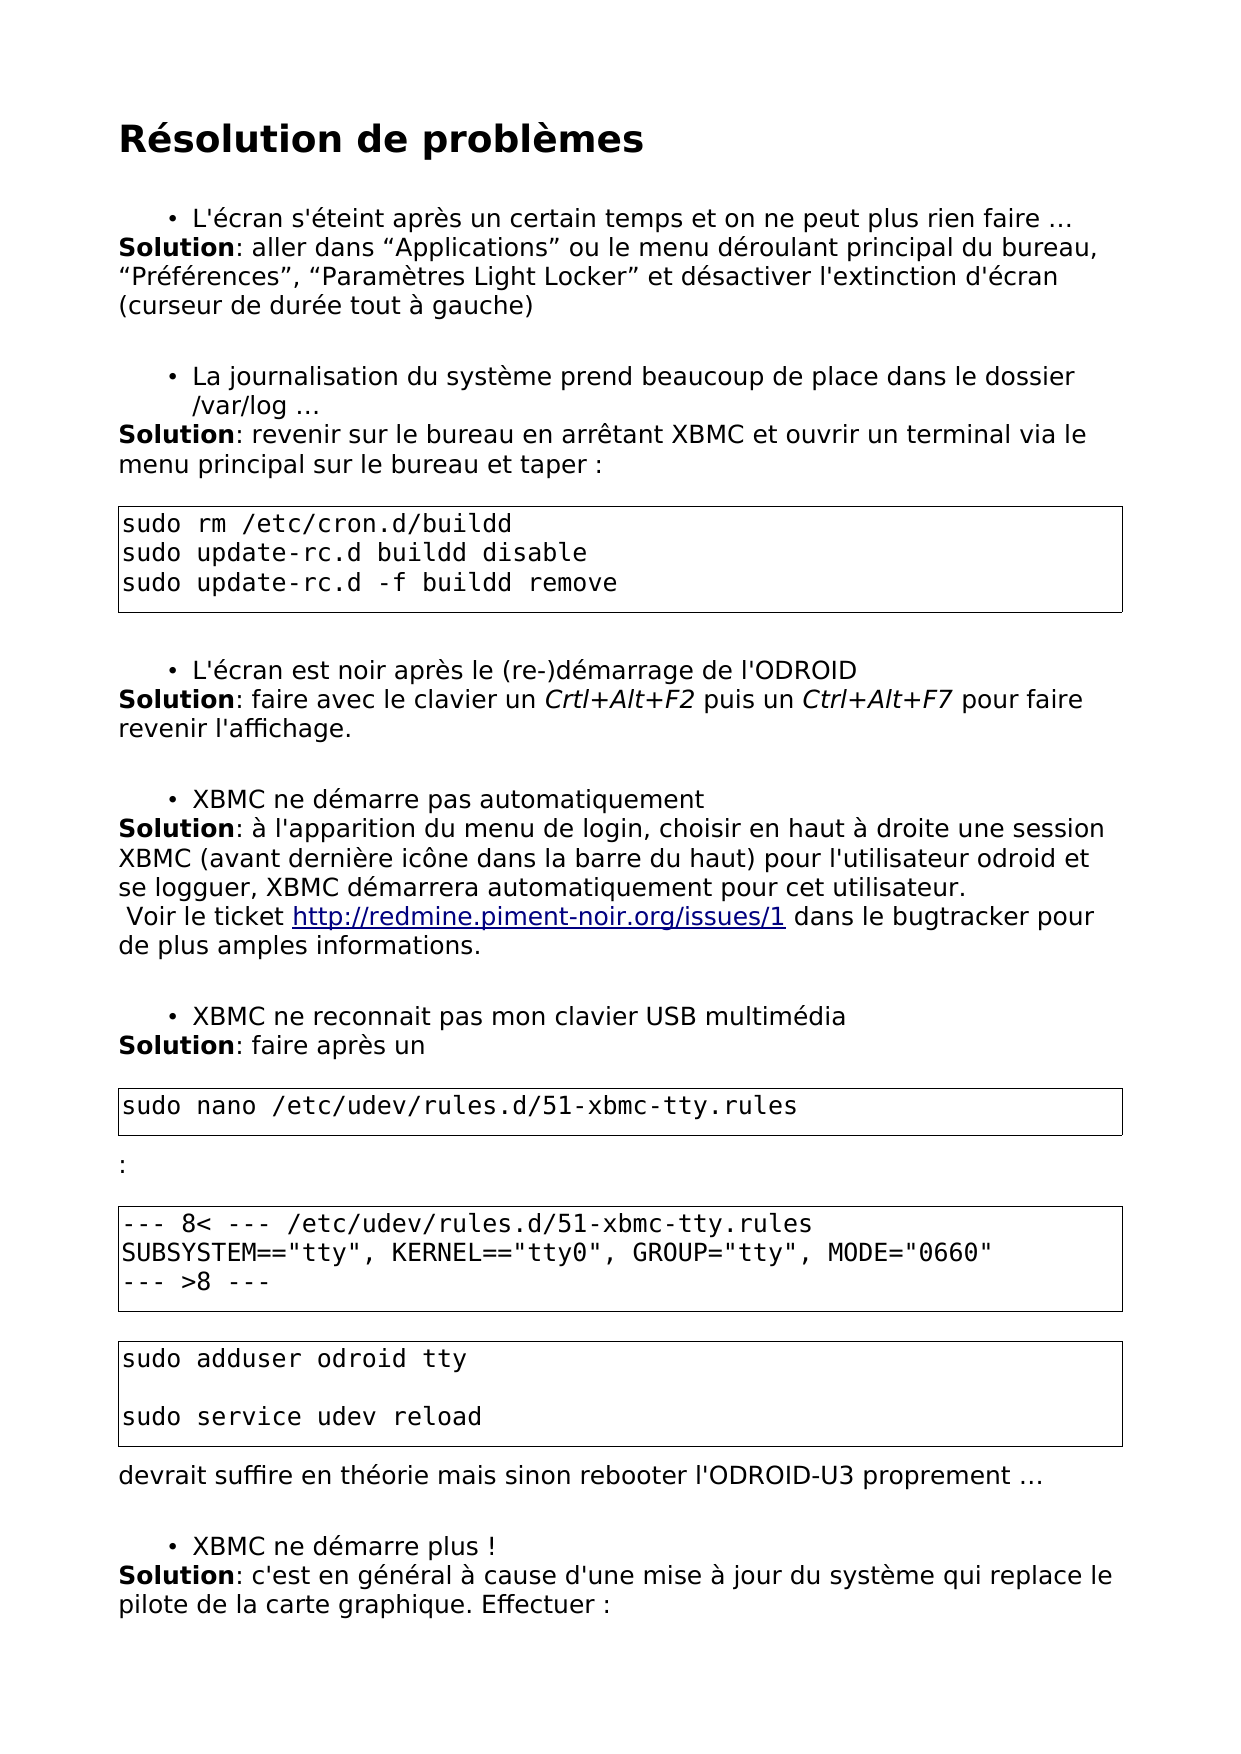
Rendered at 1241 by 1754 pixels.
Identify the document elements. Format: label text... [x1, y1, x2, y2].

subtitle Résolution de problèmes [118, 118, 1122, 162]
table_header sudo nano /etc/udev/rules.d/51-xbmc-tty.rules [119, 1089, 1122, 1135]
list XBMC ne démarre pas automatiquement [177, 785, 1122, 814]
list XBMC ne démarre plus ! [177, 1532, 1122, 1562]
table_header --- 8< --- /etc/udev/rules.d/51-xbmc-tty.rules SUBSYSTEM=="tty", KERNEL=="tty0", GROUP="tty", MODE="0660" --- >8 --- [119, 1207, 1122, 1311]
list XBMC ne reconnait pas mon clavier USB multimédia [177, 1002, 1122, 1032]
table_header sudo adduser odroid tty sudo service udev reload [119, 1342, 1122, 1446]
list La journalisation du système prend beaucoup de place dans le dossier /var/log … [177, 362, 1122, 421]
text Solution: à l'apparition du menu de login, choisir en haut à droite une session XBMC (avant dernière icône dans la barre du haut) pour l'utilisateur odroid et se logguer, XBMC démarrera automatiquement pour cet utilisateur. Voir le ticket http://redmine.piment-noir.org/issues/1 dans le bugtracker pour de plus amples informations. [118, 814, 1122, 960]
text Solution: faire après un [118, 1032, 1122, 1061]
text devrait suffire en théorie mais sinon rebooter l'ODROID-U3 proprement … [118, 1461, 1122, 1490]
text Solution: aller dans “Applications” ou le menu déroulant principal du bureau, “Préférences”, “Paramètres Light Locker” et désactiver l'extinction d'écran (curseur de durée tout à gauche) [118, 233, 1122, 320]
list L'écran est noir après le (re-)démarrage de l'ODROID [177, 656, 1122, 685]
list L'écran s'éteint après un certain temps et on ne peut plus rien faire … [177, 204, 1122, 233]
text : [118, 1150, 1122, 1179]
text Solution: faire avec le clavier un Crtl+Alt+F2 puis un Ctrl+Alt+F7 pour faire revenir l'affichage. [118, 685, 1122, 743]
table_header sudo rm /etc/cron.d/buildd sudo update-rc.d buildd disable sudo update-rc.d -f buildd remove [119, 507, 1122, 612]
text Solution: c'est en général à cause d'une mise à jour du système qui replace le pilote de la carte graphique. Effectuer : [118, 1562, 1122, 1620]
text Solution: revenir sur le bureau en arrêtant XBMC et ouvrir un terminal via le menu principal sur le bureau et taper : [118, 421, 1122, 479]
